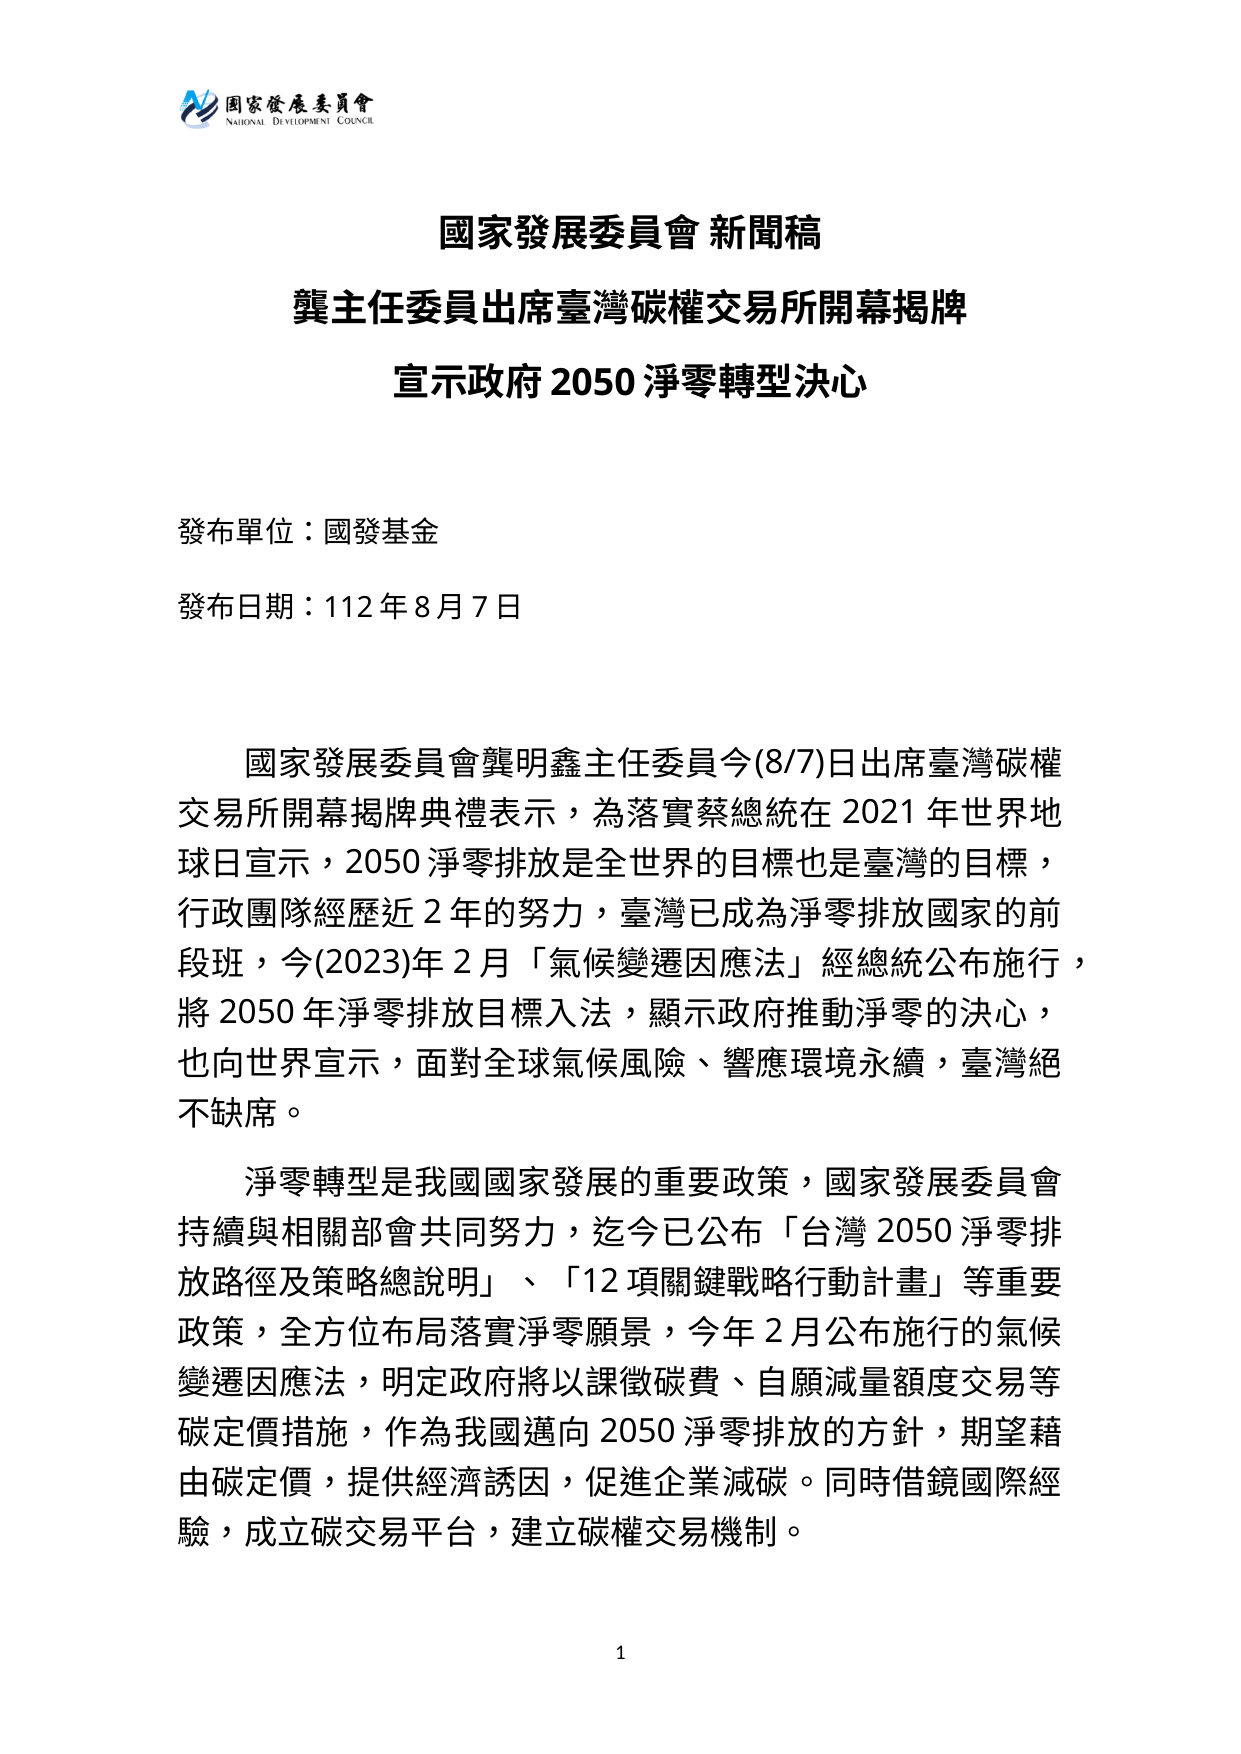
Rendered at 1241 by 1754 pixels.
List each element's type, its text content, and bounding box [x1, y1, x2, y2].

text 發布日期：112年8月7日 [177, 567, 1063, 642]
picture [177, 88, 376, 129]
text 國家發展委員會龔明鑫主任委員今(8/7)日出席臺灣碳權交易所開幕揭牌典禮表示，為落實蔡總統在2021年世界地球日宣示，2050淨零排放是全世界的目標也是臺灣的目標，行政團隊經歷近2年的努力，臺灣已成為淨零排放國家的前段班，今(2023)年2月「氣候變遷因應法」經總統公布施行，將2050年淨零排放目標入法，顯示政府推動淨零的決心，也向世界宣示，面對全球氣候風險、響應環境永續，臺灣絕不缺席。 [177, 736, 1063, 1136]
text 龔主任委員出席臺灣碳權交易所開幕揭牌 [148, 267, 1112, 342]
text 發布單位：國發基金 [177, 492, 1063, 567]
text 宣示政府2050淨零轉型決心 [148, 342, 1112, 417]
text 國家發展委員會 新聞稿 [148, 192, 1112, 267]
text 淨零轉型是我國國家發展的重要政策，國家發展委員會持續與相關部會共同努力，迄今已公布「台灣2050淨零排放路徑及策略總說明」、「12項關鍵戰略行動計畫」等重要政策，全方位布局落實淨零願景，今年2月公布施行的氣候變遷因應法，明定政府將以課徵碳費、自願減量額度交易等碳定價措施，作為我國邁向2050淨零排放的方針，期望藉由碳定價，提供經濟誘因，促進企業減碳。同時借鏡國際經驗，成立碳交易平台，建立碳權交易機制。 [177, 1154, 1063, 1554]
